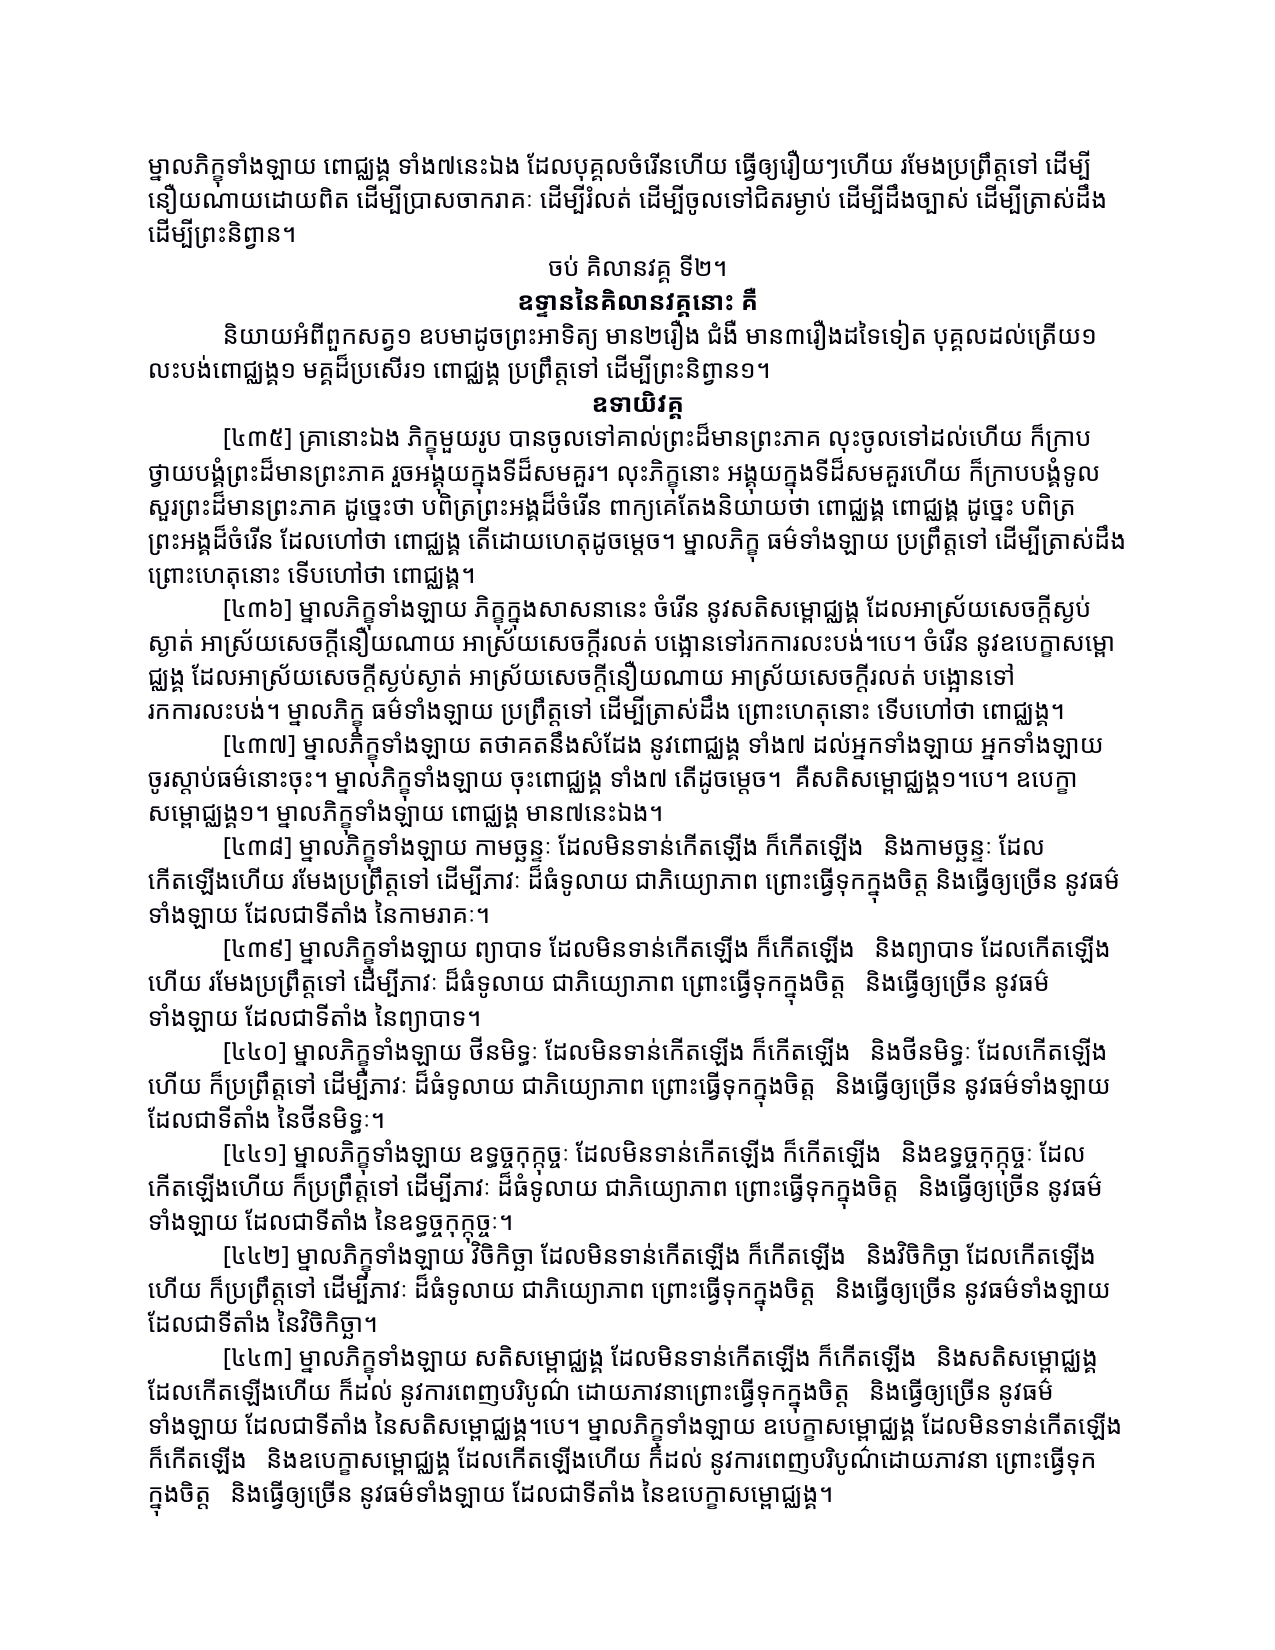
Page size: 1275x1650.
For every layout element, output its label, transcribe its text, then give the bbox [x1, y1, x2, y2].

text ឧទ្ទាននៃគិលានវគ្គនោះ គឺ [148, 284, 1127, 318]
text [៤៤២] ម្នាលភិក្ខុទាំងឡាយ វិចិកិច្ឆា ដែលមិនទាន់កើតឡើង ក៏កើតឡើង និងវិចិកិច្ឆា ដែលកើតឡើងហើយ ក៏ប្រព្រឹត្តទៅ ដើម្បីភាវៈ ដ៏ធំទូលាយ ជាភិយ្យោ​ភាព ព្រោះធ្វើទុកក្នុងចិត្ត និងធ្វើឲ្យច្រើន នូវធម៌ទាំងឡាយ ដែលជាទីតាំង នៃវិចិកិច្ឆា។ [148, 1238, 1127, 1340]
text [៤៤១] ម្នាលភិក្ខុទាំងឡាយ ឧទ្ធច្ចកុក្កុច្ចៈ ដែលមិនទាន់កើតឡើង ក៏កើតឡើង និងឧទ្ធច្ចកុក្កុច្ចៈ ដែលកើតឡើងហើយ ក៏ប្រព្រឹត្តទៅ ដើម្បីភាវៈ ដ៏ធំទូលាយ ជាភិយ្យោ​ភាព ព្រោះធ្វើទុកក្នុងចិត្ត និងធ្វើឲ្យច្រើន នូវធម៌ទាំងឡាយ ដែលជាទីតាំង នៃឧទ្ធច្ច​កុក្កុច្ចៈ។ [148, 1135, 1127, 1238]
text [៤៤៣] ម្នាលភិក្ខុទាំងឡាយ សតិសម្ពោជ្ឈង្គ ដែលមិនទាន់កើតឡើង ក៏កើតឡើង និងសតិសម្ពោជ្ឈង្គ ដែលកើតឡើងហើយ ក៏ដល់ នូវការពេញបរិបូណ៌ ដោយភាវនា​ព្រោះធ្វើទុកក្នុងចិត្ត និងធ្វើឲ្យច្រើន នូវធម៌ទាំងឡាយ ដែល​ជាទី​តាំង ​នៃ​សតិសម្ពោជ្ឈង្គ។បេ។ ម្នាលភិក្ខុទាំងឡាយ ឧបេក្ខាសម្ពោជ្ឈង្គ ដែល​មិនទាន់កើត​ឡើង ​ក៏កើតឡើង និងឧបេក្ខាសម្ពោជ្ឈង្គ ដែលកើតឡើងហើយ ក៏ដល់ នូវការពេញបរិបូណ៌​ដោយ​ភាវនា​ ព្រោះធ្វើទុកក្នុងចិត្ត និង​ធ្វើឲ្យច្រើន នូវធម៌​ទាំងឡាយ ​ដែល​ជាទី​តាំង ​​នៃ​ឧបេក្ខាសម្ពោជ្ឈង្គ។ [148, 1340, 1127, 1510]
text និយាយអំពីពួកសត្វ១ ឧបមាដូចព្រះអាទិត្យ មាន២រឿង ជំងឺ មាន៣រឿង​ដទៃទៀត បុគ្គលដល់ត្រើយ១ លះបង់ពោជ្ឈង្គ១ មគ្គដ៏​ប្រសើរ១ ពោជ្ឈង្គ ប្រព្រឹត្តទៅ ដើម្បី​ព្រះនិព្វាន១។ [148, 318, 1127, 386]
text ចប់ គិលានវគ្គ ទី២។ [148, 250, 1127, 284]
text [៤៤០] ម្នាលភិក្ខុទាំងឡាយ ថីនមិទ្ធៈ ដែលមិនទាន់កើតឡើង ក៏កើតឡើង និងថីនមិទ្ធៈ ដែលកើតឡើងហើយ ក៏ប្រព្រឹត្តទៅ ដើម្បីភាវៈ ដ៏ធំទូលាយ ជាភិយ្យោ​ភាព ព្រោះធ្វើទុកក្នុងចិត្ត និងធ្វើឲ្យច្រើន នូវធម៌ទាំងឡាយ ដែលជាទីតាំង នៃថីនមិទ្ធៈ។ [148, 1033, 1127, 1135]
text [៤៣៤] ម្នាលភិក្ខុទាំងឡាយ ពោជ្ឈង្គ ទាំង៧នេះ ដែល​បុគ្គលចំរើនហើយ ធ្វើឲ្យ​រឿយៗហើយ រមែងប្រព្រឹត្តទៅ ដើម្បីនឿយណាយដោយពិត ដើម្បីប្រាសចាករាគៈ ដើម្បី​រំលត់ ដើម្បីចូលទៅជិតរម្ងាប់ ដើម្បីដឹងច្បាស់ ដើម្បីត្រាស់ដឹង ដើម្បីនិព្វាន។ ពោជ្ឈង្គ ទាំង៧ តើដូចម្តេចខ្លះ។ គឺសតិសម្ពោជ្ឈង្គ១។បេ។ ឧបេក្ខាសម្ពោជ្ឈង្គ១។ ម្នាលភិក្ខុទាំងឡាយ ពោជ្ឈង្គ ទាំង៧នេះឯង ដែល​បុគ្គលចំរើនហើយ ធ្វើឲ្យ​រឿយៗហើយ រមែង​ប្រព្រឹត្តទៅ ដើម្បីនឿយណាយដោយពិត ដើម្បីប្រាសចាករាគៈ ដើម្បីរំលត់ ដើម្បីចូល​ទៅ​ជិតរម្ងាប់ ដើម្បីដឹងច្បាស់ ដើម្បីត្រាស់ដឹង ដើម្បីព្រះនិព្វាន។ [148, 148, 1127, 250]
text [៤៣៥] គ្រានោះឯង ភិក្ខុមួយរូប បានចូលទៅគាល់ព្រះដ៏មានព្រះភាគ លុះចូល​ទៅដល់ហើយ ក៏ក្រាបថ្វាយបង្គំព្រះដ៏មានព្រះភាគ រួចអង្គុយក្នុងទីដ៏សមគួរ។ លុះភិក្ខុ​នោះ អង្គុយក្នុងទីដ៏សមគួរហើយ ក៏ក្រាបបង្គំទូលសួរព្រះដ៏មានព្រះភាគ ដូច្នេះ​ថា បពិត្រ​ព្រះអង្គដ៏ចំរើន ពាក្យគេតែងនិយាយថា ពោជ្ឈង្គ ពោជ្ឈង្គ ដូច្នេះ បពិត្រព្រះអង្គដ៏ចំរើន ដែលហៅថា ពោជ្ឈង្គ តើដោយហេតុដូចម្តេច។ ម្នាលភិក្ខុ ធម៌ទាំងឡាយ ប្រព្រឹត្ត​ទៅ ដើម្បីត្រាស់ដឹង ព្រោះហេតុនោះ ទើបហៅថា ពោជ្ឈង្គ។ [148, 420, 1127, 590]
text [៤៣៩] ម្នាលភិក្ខុទាំងឡាយ ព្យាបាទ ដែលមិនទាន់កើតឡើង ក៏កើតឡើង និងព្យាបាទ ដែលកើតឡើងហើយ រមែងប្រព្រឹត្តទៅ ដើម្បីភាវៈ ដ៏ធំទូលាយ ជាភិយ្យោ​ភាព ព្រោះធ្វើទុកក្នុងចិត្ត និងធ្វើឲ្យច្រើន នូវធម៌ទាំងឡាយ ដែលជាទីតាំង នៃព្យាបាទ។ [148, 931, 1127, 1033]
text [៤៣៨] ម្នាលភិក្ខុទាំងឡាយ កាមច្ឆន្ទៈ ដែលមិនទាន់កើតឡើង ក៏កើតឡើង និងកាមច្ឆន្ទៈ ដែលកើតឡើងហើយ រមែងប្រព្រឹត្តទៅ ដើម្បីភាវៈ ដ៏ធំទូលាយ ជាភិយ្យោភាព ព្រោះធ្វើទុកក្នុងចិត្ត និងធ្វើឲ្យច្រើន នូវធម៌ទាំងឡាយ ដែលជាទីតាំង នៃកាមរាគៈ។ [148, 829, 1127, 931]
text ឧទាយិវគ្គ [148, 386, 1127, 420]
text [៤៣៧] ម្នាលភិក្ខុទាំងឡាយ តថាគតនឹងសំដែង នូវពោជ្ឈង្គ ទាំង៧​ ដល់អ្នក​ទាំងឡាយ ​អ្នកទាំងឡាយ ចូរស្តាប់ធម៌នោះចុះ។ ម្នាលភិក្ខុទាំងឡាយ ចុះពោជ្ឈង្គ ទាំង៧ តើដូចម្តេច។ គឺសតិសម្ពោជ្ឈង្គ១។បេ។ ឧបេក្ខាសម្ពោជ្ឈង្គ១។ ម្នាលភិក្ខុទាំងឡាយ ពោជ្ឈង្គ មាន៧នេះឯង។ [148, 727, 1127, 829]
text [៤៣៦] ម្នាល​ភិក្ខុ​ទាំង​ឡាយ ភិក្ខុក្នុង​សាសនា​នេះ ចំរើន នូវសតិ​សម្ពោជ្ឈង្គ ដែល​អាស្រ័យ​សេចក្តី​ស្ងប់​ស្ងាត់ អាស្រ័យសេចក្តីនឿយណាយ អាស្រ័យសេចក្តី​រលត់ បង្អោនទៅរកការលះបង់។បេ។ ចំរើន នូវឧបេក្ខា​សម្ពោជ្ឈង្គ ដែល​អាស្រ័យ​សេចក្តីស្ងប់ស្ងាត់ អា​ស្រ័យសេចក្តីនឿយណាយ អាស្រ័យសេចក្តីរលត់ បង្អោនទៅ រក​ការ​លះ​បង់។ ម្នាល​ភិក្ខុ ធម៌ទាំងឡាយ ប្រព្រឹត្តទៅ ដើម្បីត្រាស់ដឹង ព្រោះ​ហេតុនោះ ទើបហៅថា ពោជ្ឈង្គ។ [148, 590, 1127, 727]
